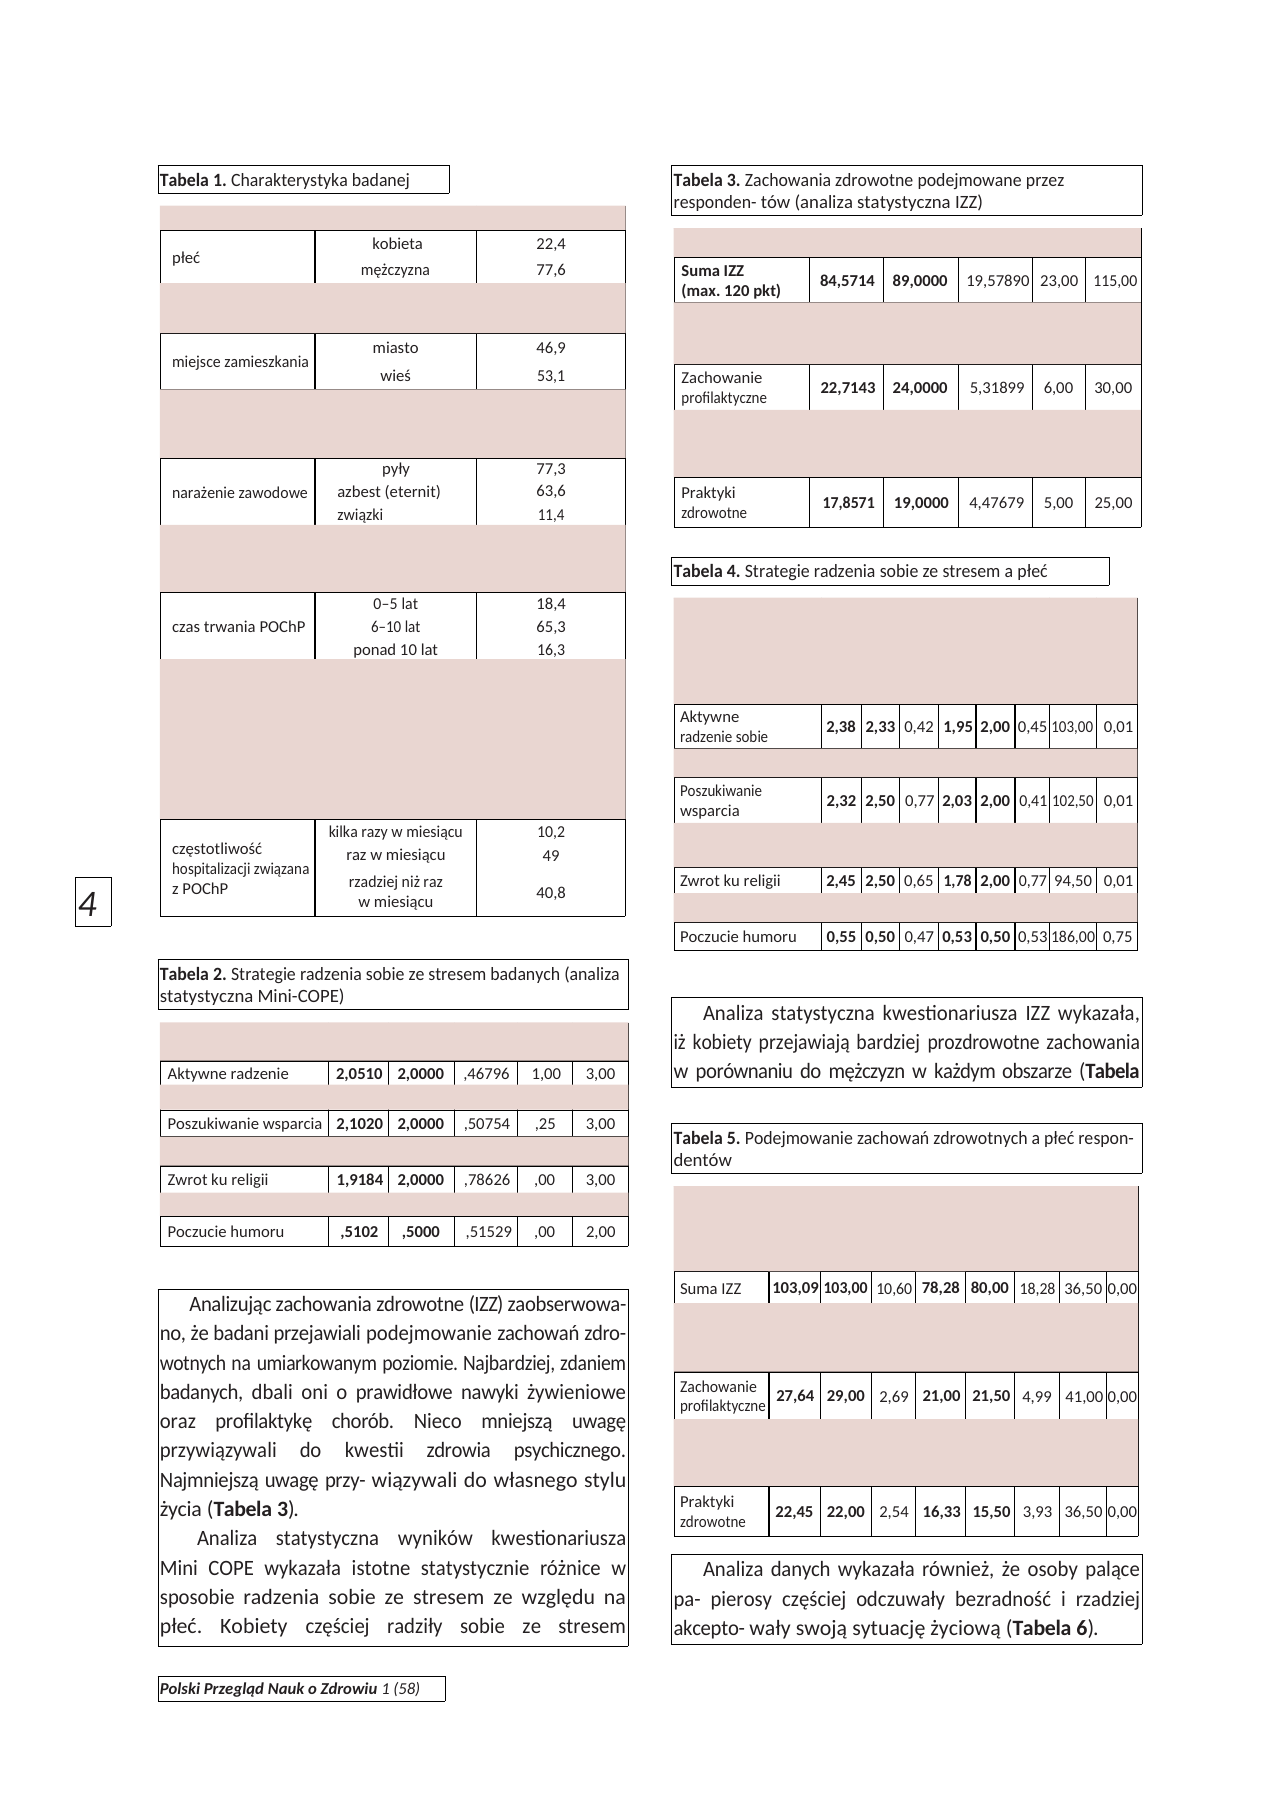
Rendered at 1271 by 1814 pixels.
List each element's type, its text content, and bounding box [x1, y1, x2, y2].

text Praktyki zdrowotne [680, 1492, 768, 1532]
text 22,7143 [820, 377, 883, 398]
text 2,38 [826, 717, 861, 737]
text 6,00 [1043, 377, 1084, 398]
text Tabela 1. Charakterystyka badanej grupy [159, 168, 449, 193]
text 2,0000 [397, 1113, 454, 1134]
text 77,6 [534, 260, 568, 280]
text 0,65 [904, 871, 937, 891]
text Zwrot ku religii [167, 1169, 328, 1190]
text 5,31899 [969, 377, 1032, 398]
text 0–5 lat [347, 593, 444, 614]
text 186,00 [1051, 926, 1096, 947]
text 3,93 [1023, 1502, 1058, 1522]
text Tabela 5. Podejmowanie zachowań zdrowotnych a płeć respon- dentów [673, 1126, 1142, 1171]
text 84,5714 [820, 270, 883, 291]
text Suma IZZ [680, 1278, 768, 1298]
text częstotliwość hospitalizacji związana z POChP [172, 838, 314, 898]
text 49 [534, 845, 568, 865]
text 0,01 [1104, 791, 1137, 811]
text 36,50 [1064, 1278, 1106, 1298]
text 0,45 [1018, 717, 1049, 737]
text ,5102 [340, 1221, 388, 1242]
text 89,0000 [892, 270, 958, 291]
text 11,4 [534, 504, 568, 524]
text 2,0510 [336, 1063, 388, 1083]
text pyły azbest (eternit) związki chemiczne [337, 459, 454, 524]
text 0,50 [980, 926, 1014, 947]
text 24,0000 [892, 377, 958, 398]
text 2,0000 [397, 1169, 454, 1190]
text 1,9184 [336, 1169, 388, 1190]
text 4,99 [1022, 1386, 1058, 1406]
text 22,00 [827, 1502, 871, 1522]
text Polski Przegląd Nauk o Zdrowiu 1 (58) 2019 [159, 1678, 445, 1701]
text Zwrot ku religii [680, 871, 821, 891]
text 80,00 [971, 1278, 1014, 1298]
text wieś [347, 365, 444, 386]
text 22,4 [534, 233, 568, 253]
text 103,00 [823, 1278, 871, 1298]
text 2,32 [826, 790, 861, 811]
text 41,00 [1065, 1386, 1106, 1406]
text ,25 [534, 1114, 572, 1134]
text miasto [347, 337, 444, 358]
text 10,60 [876, 1278, 915, 1298]
text ,78626 [464, 1169, 517, 1190]
text 1,00 [531, 1063, 572, 1083]
text 0,00 [1107, 1278, 1138, 1298]
text 0,55 [826, 926, 861, 947]
text 3,00 [586, 1063, 628, 1083]
text miejsce zamieszkania [172, 352, 314, 372]
text 0,00 [1107, 1386, 1138, 1406]
text 0,41 [1019, 791, 1049, 811]
text 16,33 [922, 1502, 965, 1522]
text Tabela 2. Strategie radzenia sobie ze stresem badanych (analiza statystyczna Mini-COPE) [159, 962, 628, 1007]
text 0,75 [1103, 926, 1137, 947]
text 18,4 [534, 593, 568, 614]
text 2,45 [826, 871, 861, 891]
text 40,8 [534, 882, 568, 902]
text 21,50 [972, 1386, 1014, 1406]
text 21,00 [922, 1386, 965, 1406]
text Praktyki zdrowotne [681, 483, 783, 523]
text kobieta mężczyzna [361, 233, 431, 280]
text 2,50 [865, 871, 899, 891]
text rzadziej niż raz w miesiącu [347, 872, 444, 912]
text 25,00 [1094, 492, 1141, 513]
text ,00 [534, 1169, 572, 1190]
text Aktywne radzenie sobie [167, 1063, 328, 1084]
text 2,69 [879, 1386, 915, 1406]
text 5,00 [1044, 492, 1084, 513]
text 46,9 [534, 337, 568, 358]
text 2,00 [980, 871, 1014, 891]
text 15,50 [972, 1502, 1014, 1522]
text Analizując zachowania zdrowotne (IZZ) zaobserwowa- no, że badani przejawiali podejmowanie zachowań zdro- wotnych na umiarkowanym poziomie. Najbardziej, zdaniem badanych, dbali oni o prawidłowe nawyki żywieniowe oraz profilaktykę chorób. Nieco mniejszą uwagę przywiązywali do kwestii zdrowia psychicznego. Najmniejszą uwagę przy- wiązywali do własnego stylu życia (Tabela 3). [159, 1290, 626, 1522]
text 30,00 [1094, 377, 1141, 398]
text 1,78 [943, 871, 975, 891]
text Suma IZZ (max. 120 pkt) [681, 261, 783, 300]
text ,50754 [463, 1114, 517, 1134]
text płeć [172, 247, 314, 267]
text Tabela 3. Zachowania zdrowotne podejmowane przez responden- tów (analiza statystyczna IZZ) [673, 168, 1141, 213]
text Zachowanie profilaktyczne [680, 1376, 767, 1416]
text Poszukiwanie wsparcia [680, 781, 770, 821]
text 27,64 [776, 1386, 820, 1406]
text 0,77 [1019, 871, 1049, 891]
text 2,00 [586, 1222, 628, 1242]
text 2,0000 [397, 1063, 454, 1083]
text 2,54 [879, 1502, 915, 1522]
text Poczucie humoru [167, 1222, 328, 1242]
text 2,00 [980, 717, 1014, 737]
text 0,53 [942, 926, 975, 947]
text 10,2 [534, 821, 568, 841]
text 2,33 [865, 717, 899, 737]
text 102,50 [1052, 791, 1096, 811]
text Analiza statystyczna kwestionariusza IZZ wykazała, iż kobiety przejawiają bardziej prozdrowotne zachowania w porównaniu do mężczyzn w każdym obszarze (Tabela 5). [673, 999, 1140, 1087]
text Analiza statystyczna wyników kwestionariusza Mini COPE wykazała istotne statystycznie różnice w sposobie radzenia sobie ze stresem ze względu na płeć. Kobiety częściej radziły sobie ze stresem aktywnie, poszukiwały wsparcia oraz zwracały się ku religii (Tabela 4). [159, 1524, 626, 1646]
text Poszukiwanie wsparcia [167, 1114, 328, 1134]
text ,5000 [402, 1221, 454, 1242]
text Tabela 4. Strategie radzenia sobie ze stresem a płeć badanych [673, 559, 1109, 585]
text Zachowanie profilaktyczne [681, 368, 783, 408]
text 2,1020 [336, 1113, 388, 1134]
text 0,47 [904, 926, 937, 947]
text 29,00 [827, 1386, 871, 1406]
text 0,00 [1107, 1502, 1138, 1522]
text 23,00 [1040, 270, 1084, 291]
text Poczucie humoru [680, 926, 821, 947]
text ,51529 [465, 1222, 517, 1242]
text 2,03 [942, 790, 975, 811]
text 6–10 lat [347, 617, 444, 637]
text 2,00 [980, 790, 1014, 811]
text 77,3 [534, 459, 568, 479]
text Analiza danych wykazała również, że osoby palące pa- pierosy częściej odczuwały bezradność i rzadziej akcepto- wały swoją sytuację życiową (Tabela 6). [673, 1556, 1140, 1641]
text 115,00 [1093, 270, 1141, 291]
text 3,00 [586, 1169, 628, 1190]
text 3,00 [586, 1114, 628, 1134]
text 0,42 [904, 717, 937, 737]
text 53,1 [534, 365, 568, 386]
text kilka razy w miesiącu raz w miesiącu [327, 821, 464, 865]
text 63,6 [534, 481, 568, 501]
text 78,28 [922, 1278, 965, 1298]
text Aktywne radzenie sobie [680, 707, 770, 747]
text 18,28 [1019, 1278, 1058, 1298]
text ponad 10 lat [347, 639, 444, 659]
text 16,3 [534, 639, 568, 659]
text 65,3 [534, 617, 568, 637]
text 0,53 [1018, 926, 1049, 947]
text 19,57890 [966, 270, 1032, 291]
text 17,8571 [822, 492, 883, 513]
text ,00 [534, 1222, 572, 1242]
text 22,45 [775, 1502, 820, 1522]
text 103,09 [772, 1278, 820, 1298]
text 94,50 [1054, 871, 1096, 891]
text 0,50 [865, 926, 899, 947]
text 19,0000 [894, 492, 958, 513]
text 103,00 [1051, 717, 1096, 737]
text 46 [77, 880, 111, 926]
text 0,01 [1104, 871, 1137, 891]
text 0,01 [1104, 717, 1137, 737]
text 2,50 [865, 790, 899, 811]
text 4,47679 [969, 492, 1032, 513]
text narażenie zawodowe [172, 482, 314, 502]
text ,46796 [463, 1063, 517, 1083]
text 36,50 [1064, 1502, 1106, 1522]
text czas trwania POChP [172, 616, 314, 637]
text 1,95 [943, 717, 975, 737]
text 0,77 [905, 791, 937, 811]
